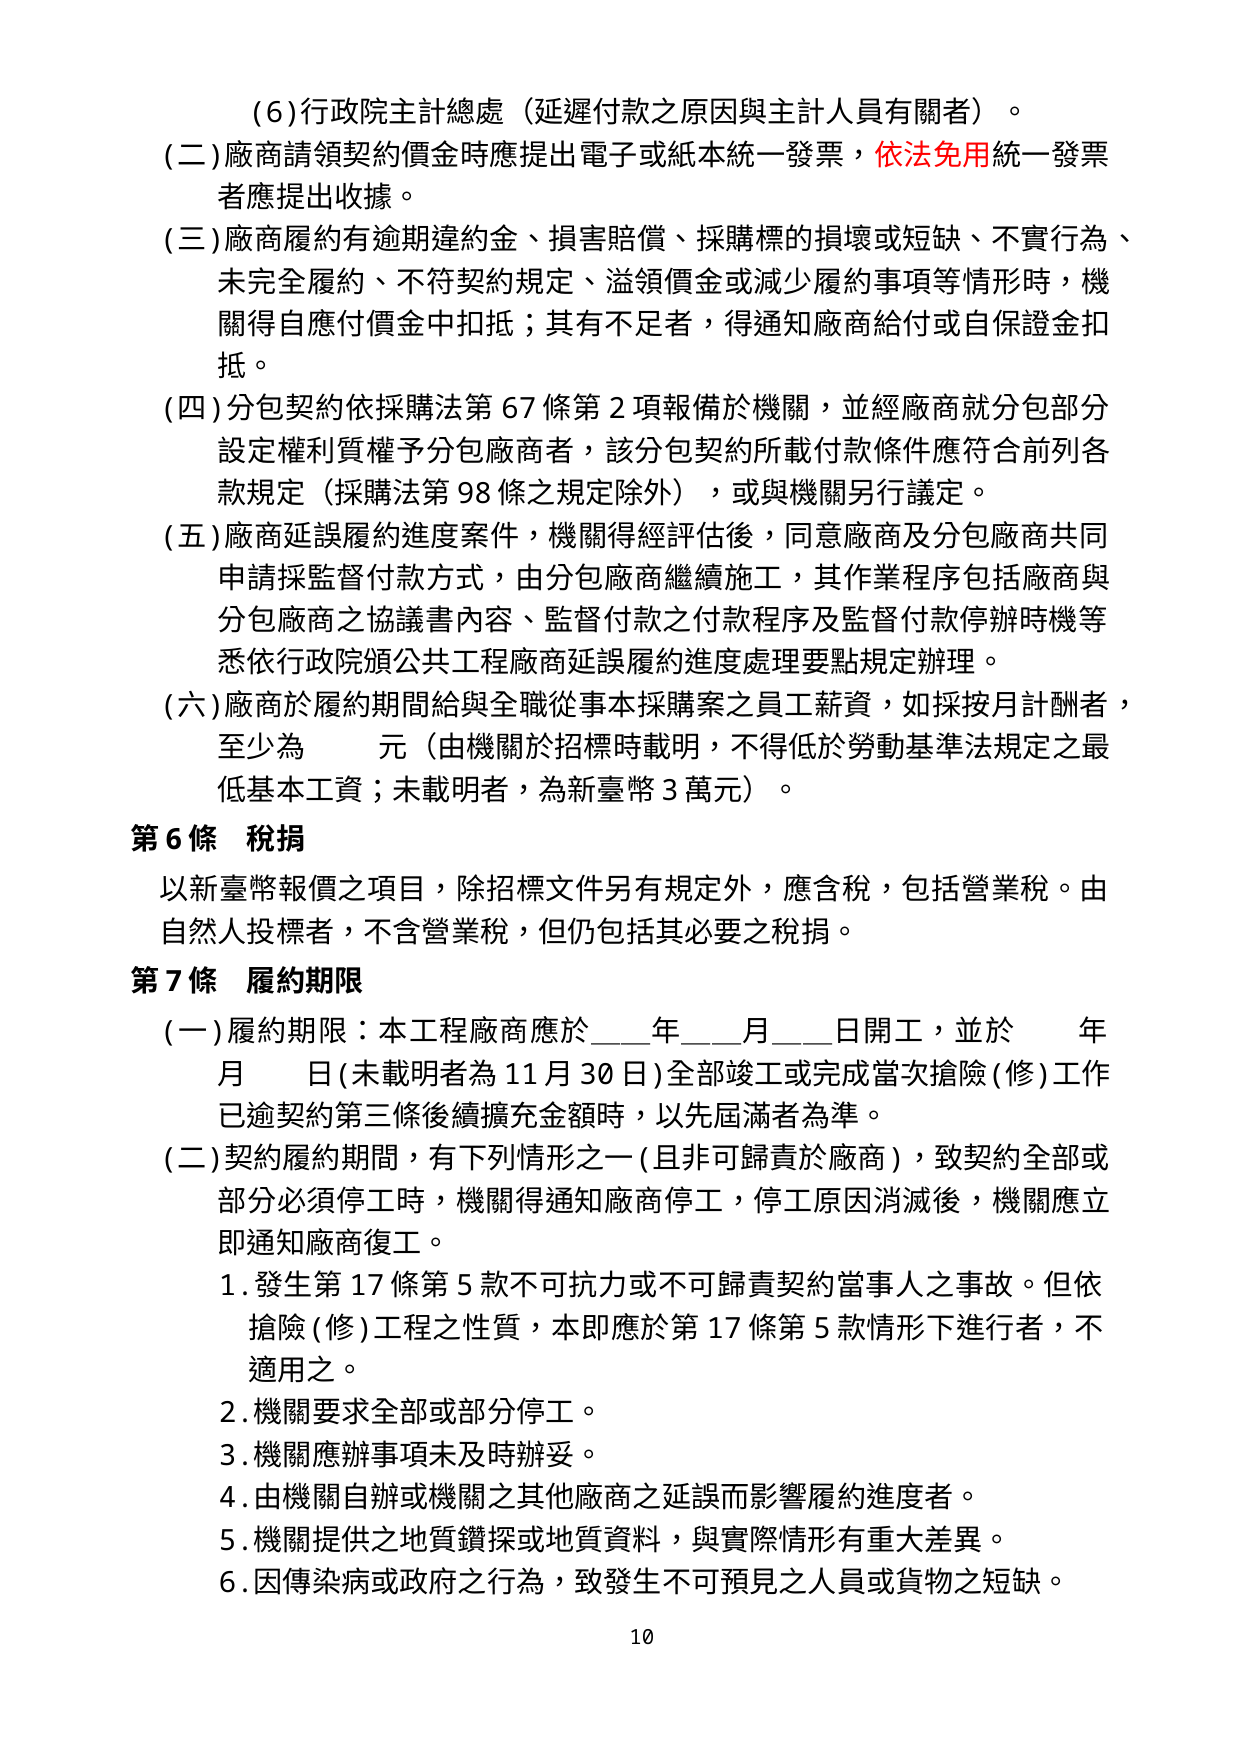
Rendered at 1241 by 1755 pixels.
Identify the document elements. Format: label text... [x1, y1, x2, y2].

text 以新臺幣報價之項目，除招標文件另有規定外，應含稅，包括營業稅。由自然人投標者，不含營業稅，但仍包括其必要之稅捐。 [159, 866, 1110, 950]
text 第7條 履約期限 [130, 958, 1110, 1000]
text (二)廠商請領契約價金時應提出電子或紙本統一發票，依法免用統一發票者應提出收據。 [159, 131, 1110, 216]
text (二)契約履約期間，有下列情形之一(且非可歸責於廠商)，致契約全部或部分必須停工時，機關得通知廠商停工，停工原因消滅後，機關應立即通知廠商復工。 [159, 1135, 1110, 1262]
text (五)廠商延誤履約進度案件，機關得經評估後，同意廠商及分包廠商共同申請採監督付款方式，由分包廠商繼續施工，其作業程序包括廠商與分包廠商之協議書內容、監督付款之付款程序及監督付款停辦時機等，悉依行政院頒公共工程廠商延誤履約進度處理要點規定辦理。 [159, 512, 1110, 681]
text 3.機關應辦事項未及時辦妥。 [218, 1431, 1104, 1474]
text (一)履約期限：本工程廠商應於＿＿年＿＿月＿＿日開工，並於 年 月 日(未載明者為11月30日)全部竣工或完成當次搶險(修)工作已逾契約第三條後續擴充金額時，以先屆滿者為準。 [159, 1008, 1110, 1135]
text 4.由機關自辦或機關之其他廠商之延誤而影響履約進度者。 [218, 1474, 1104, 1516]
text (6)行政院主計總處（延遲付款之原因與主計人員有關者）。 [248, 89, 1110, 131]
text 6.因傳染病或政府之行為，致發生不可預見之人員或貨物之短缺。 [218, 1558, 1104, 1601]
text 2.機關要求全部或部分停工。 [218, 1389, 1104, 1431]
text (三)廠商履約有逾期違約金、損害賠償、採購標的損壞或短缺、不實行為、未完全履約、不符契約規定、溢領價金或減少履約事項等情形時，機關得自應付價金中扣抵；其有不足者，得通知廠商給付或自保證金扣抵。 [159, 216, 1110, 385]
text 1.發生第17條第5款不可抗力或不可歸責契約當事人之事故。但依搶險(修)工程之性質，本即應於第17條第5款情形下進行者，不適用之。 [218, 1262, 1104, 1389]
text (四)分包契約依採購法第67條第2項報備於機關，並經廠商就分包部分設定權利質權予分包廠商者，該分包契約所載付款條件應符合前列各款規定（採購法第98條之規定除外），或與機關另行議定。 [159, 385, 1110, 512]
text 5.機關提供之地質鑽探或地質資料，與實際情形有重大差異。 [218, 1516, 1104, 1558]
text 第6條 稅捐 [130, 816, 1110, 858]
text (六)廠商於履約期間給與全職從事本採購案之員工薪資，如採按月計酬者，至少為 元（由機關於招標時載明，不得低於勞動基準法規定之最低基本工資；未載明者，為新臺幣3萬元）。 [159, 681, 1110, 808]
